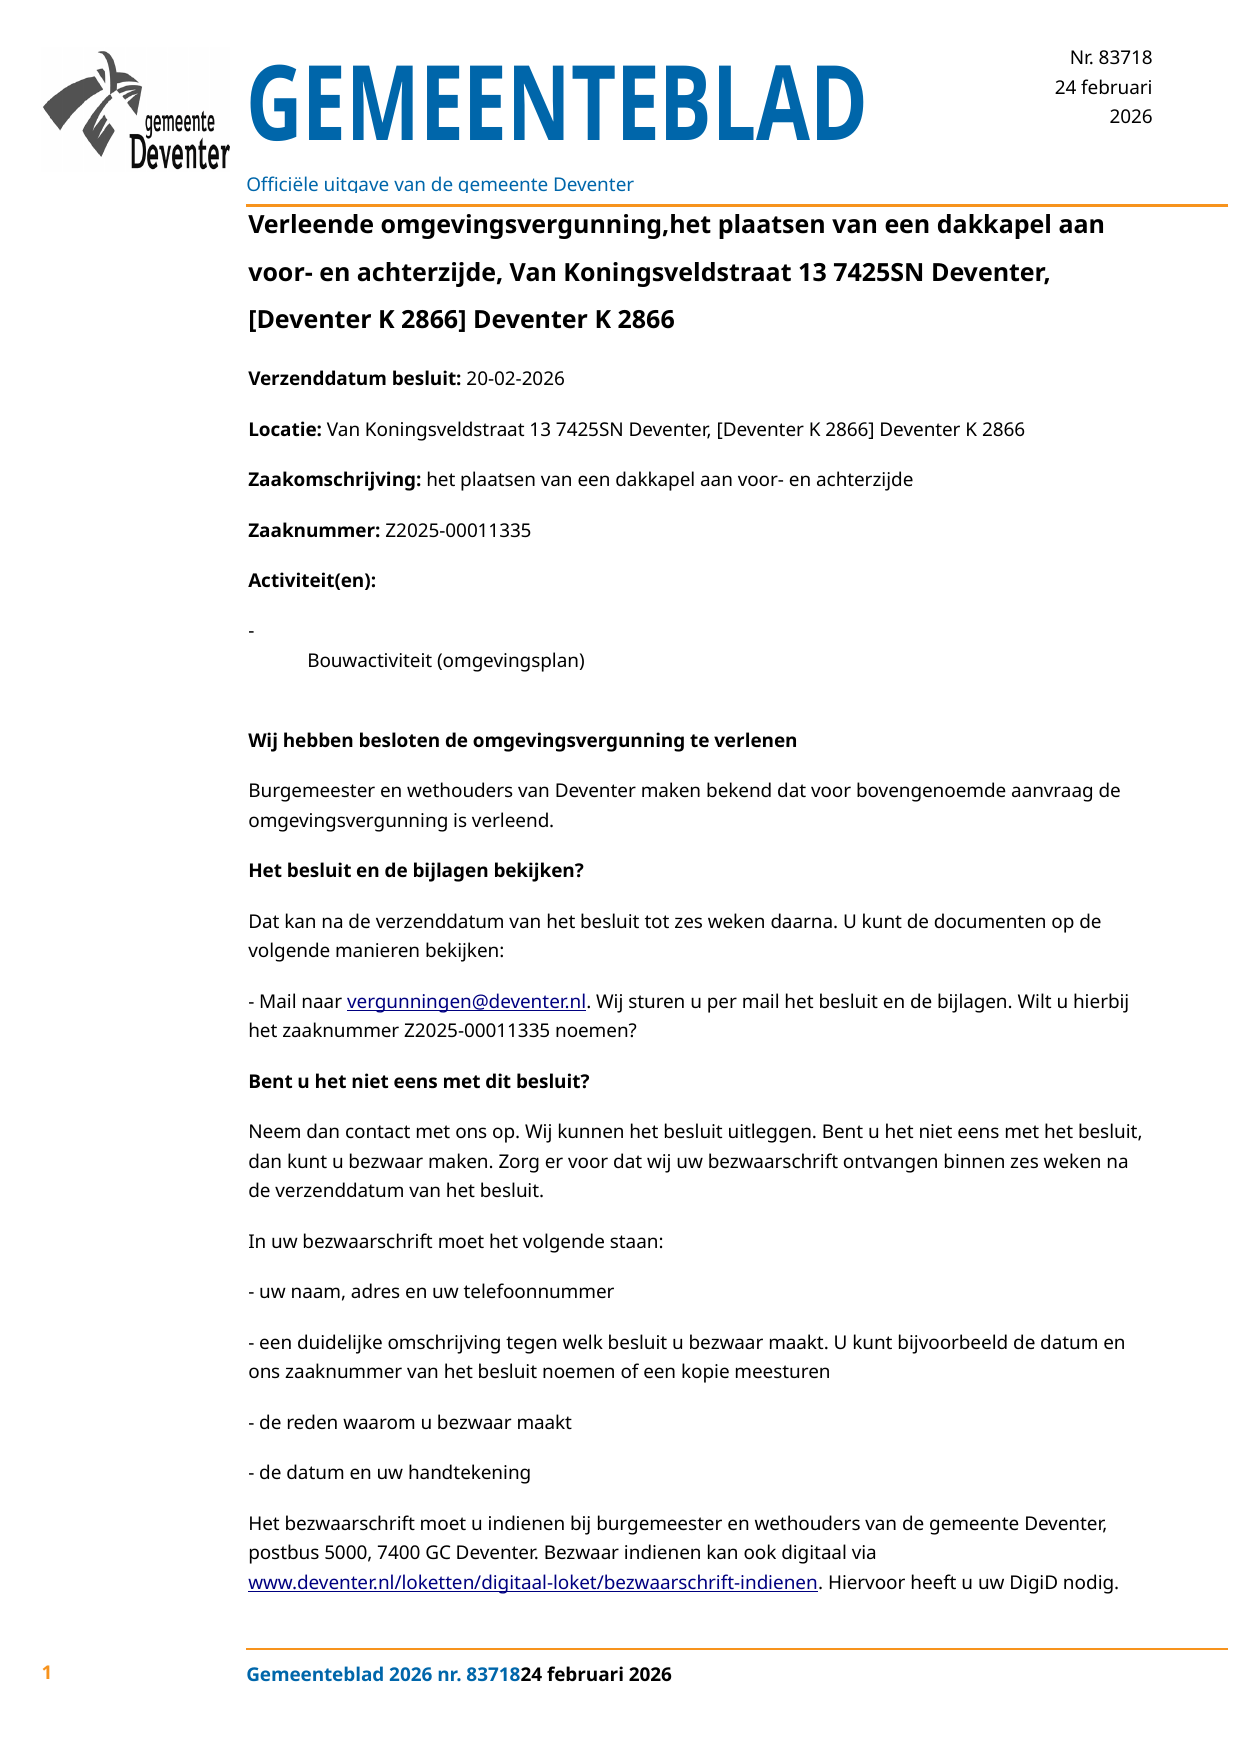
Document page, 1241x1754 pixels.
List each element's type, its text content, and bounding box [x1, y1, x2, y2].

picture [41, 47, 231, 172]
text Zaakomschrijving: het plaatsen van een dakkapel aan voor- en achterzijde [248, 466, 1152, 492]
text Activiteit(en): [248, 567, 1152, 593]
text Verleende omgevingsvergunning,het plaatsen van een dakkapel aan voor- en achterzijde, Van Koningsveldstraat 13 7425SN Deventer, [Deventer K 2866] Deventer K 2866 [248, 207, 1152, 336]
text - de datum en uw handtekening [248, 1459, 1152, 1485]
text Zaaknummer: Z2025-00011335 [248, 517, 1152, 542]
text - Mail naar vergunningen@deventer.nl. Wij sturen u per mail het besluit en de bijlagen. Wilt u hierbij het zaaknummer Z2025-00011335 noemen? [248, 988, 1152, 1043]
text Wij hebben besloten de omgevingsvergunning te verlenen [248, 727, 1152, 753]
text Burgemeester en wethouders van Deventer maken bekend dat voor bovengenoemde aanvraag de omgevingsvergunning is verleend. [248, 778, 1152, 833]
text - de reden waarom u bezwaar maakt [248, 1409, 1152, 1434]
text In uw bezwaarschrift moet het volgende staan: [248, 1228, 1152, 1254]
text Locatie: Van Koningsveldstraat 13 7425SN Deventer, [Deventer K 2866] Deventer K 2866 [248, 416, 1152, 442]
list Bouwactiviteit (omgevingsplan) [248, 647, 1152, 673]
text Bent u het niet eens met dit besluit? [248, 1068, 1152, 1094]
text - uw naam, adres en uw telefoonnummer [248, 1278, 1152, 1304]
text Verzenddatum besluit: 20-02-2026 [248, 366, 1152, 391]
text Dat kan na de verzenddatum van het besluit tot zes weken daarna. U kunt de documenten op de volgende manieren bekijken: [248, 908, 1152, 963]
text Neem dan contact met ons op. Wij kunnen het besluit uitleggen. Bent u het niet eens met het besluit, dan kunt u bezwaar maken. Zorg er voor dat wij uw bezwaarschrift ontvangen binnen zes weken na de verzenddatum van het besluit. [248, 1118, 1152, 1203]
text Het bezwaarschrift moet u indienen bij burgemeester en wethouders van de gemeente Deventer, postbus 5000, 7400 GC Deventer. Bezwaar indienen kan ook digitaal via www.deventer.nl/loketten/digitaal-loket/bezwaarschrift-indienen. Hiervoor heeft u uw DigiD nodig. [248, 1510, 1152, 1594]
text Het besluit en de bijlagen bekijken? [248, 858, 1152, 883]
text - een duidelijke omschrijving tegen welk besluit u bezwaar maakt. U kunt bijvoorbeeld de datum en ons zaaknummer van het besluit noemen of een kopie meesturen [248, 1329, 1152, 1384]
